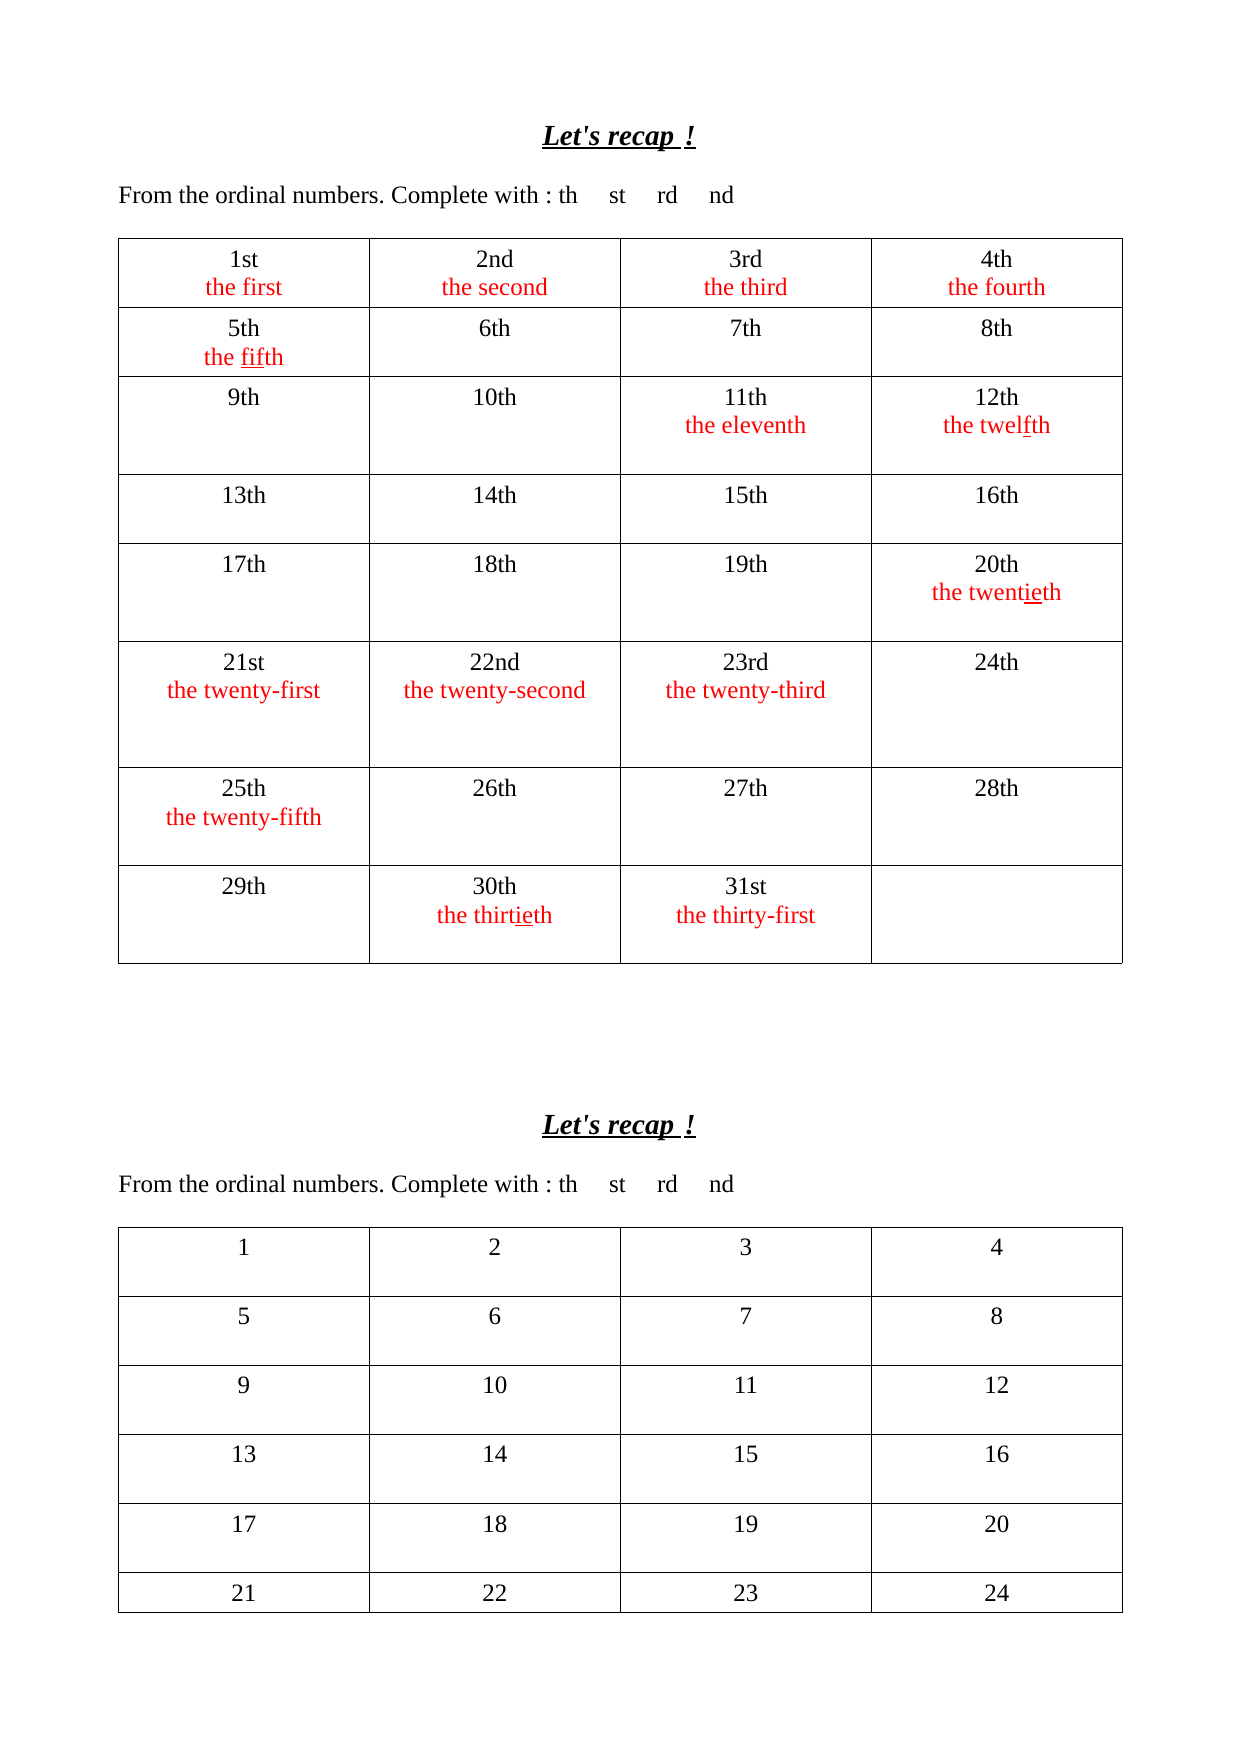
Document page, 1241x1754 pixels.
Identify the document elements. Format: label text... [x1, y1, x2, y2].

table_cell 21 [119, 1573, 369, 1612]
text Let's recap ! [118, 1107, 1122, 1140]
table_cell 14th [370, 475, 620, 543]
table_cell 11 [621, 1366, 871, 1434]
table_cell 17th [119, 544, 369, 641]
table_cell 30th the thirtieth [370, 866, 620, 963]
table_cell 13 [119, 1435, 369, 1503]
table_cell 18 [370, 1504, 620, 1572]
table_cell 28th [872, 768, 1122, 865]
table_cell 10 [370, 1366, 620, 1434]
table_header 4 [872, 1228, 1122, 1296]
table_cell 5 [119, 1297, 369, 1365]
text Let's recap ! [118, 118, 1122, 152]
table_cell 29th [119, 866, 369, 963]
table_cell 24 [872, 1573, 1122, 1612]
table_cell 9 [119, 1366, 369, 1434]
table_cell 31st the thirty-first [621, 866, 871, 963]
table_cell 16th [872, 475, 1122, 543]
table_header 2nd the second [370, 239, 620, 307]
table_header 1st the first [119, 239, 369, 307]
table_cell 15th [621, 475, 871, 543]
table_header 3 [621, 1228, 871, 1296]
table_cell 16 [872, 1435, 1122, 1503]
table_cell 14 [370, 1435, 620, 1503]
table_cell 19 [621, 1504, 871, 1572]
table_cell 26th [370, 768, 620, 865]
table_cell 22 [370, 1573, 620, 1612]
table_header 1 [119, 1228, 369, 1296]
table_cell 24th [872, 642, 1122, 767]
table_cell 20 [872, 1504, 1122, 1572]
table_cell 19th [621, 544, 871, 641]
table_cell 13th [119, 475, 369, 543]
table_cell 11th the eleventh [621, 377, 871, 474]
table_cell 9th [119, 377, 369, 474]
table_header 4th the fourth [872, 239, 1122, 307]
table_cell 27th [621, 768, 871, 865]
table_cell 17 [119, 1504, 369, 1572]
table_header 3rd the third [621, 239, 871, 307]
table_cell 20th the twentieth [872, 544, 1122, 641]
table_cell 12th the twelfth [872, 377, 1122, 474]
table_cell 18th [370, 544, 620, 641]
table_cell 8th [872, 308, 1122, 376]
table_cell 23 [621, 1573, 871, 1612]
table_cell 6 [370, 1297, 620, 1365]
table_cell 22nd the twenty-second [370, 642, 620, 767]
table_cell 8 [872, 1297, 1122, 1365]
table_cell 12 [872, 1366, 1122, 1434]
table_cell 5th the fifth [119, 308, 369, 376]
table_cell 21st the twenty-first [119, 642, 369, 767]
table_cell 7th [621, 308, 871, 376]
text From the ordinal numbers. Complete with : th st rd nd [118, 1169, 1122, 1198]
table_cell 25th the twenty-fifth [119, 768, 369, 865]
table_cell 10th [370, 377, 620, 474]
table_cell 7 [621, 1297, 871, 1365]
table_cell 6th [370, 308, 620, 376]
table_cell 23rd the twenty-third [621, 642, 871, 767]
table_cell [872, 866, 1122, 963]
table_cell 15 [621, 1435, 871, 1503]
table_header 2 [370, 1228, 620, 1296]
text From the ordinal numbers. Complete with : th st rd nd [118, 180, 1122, 209]
